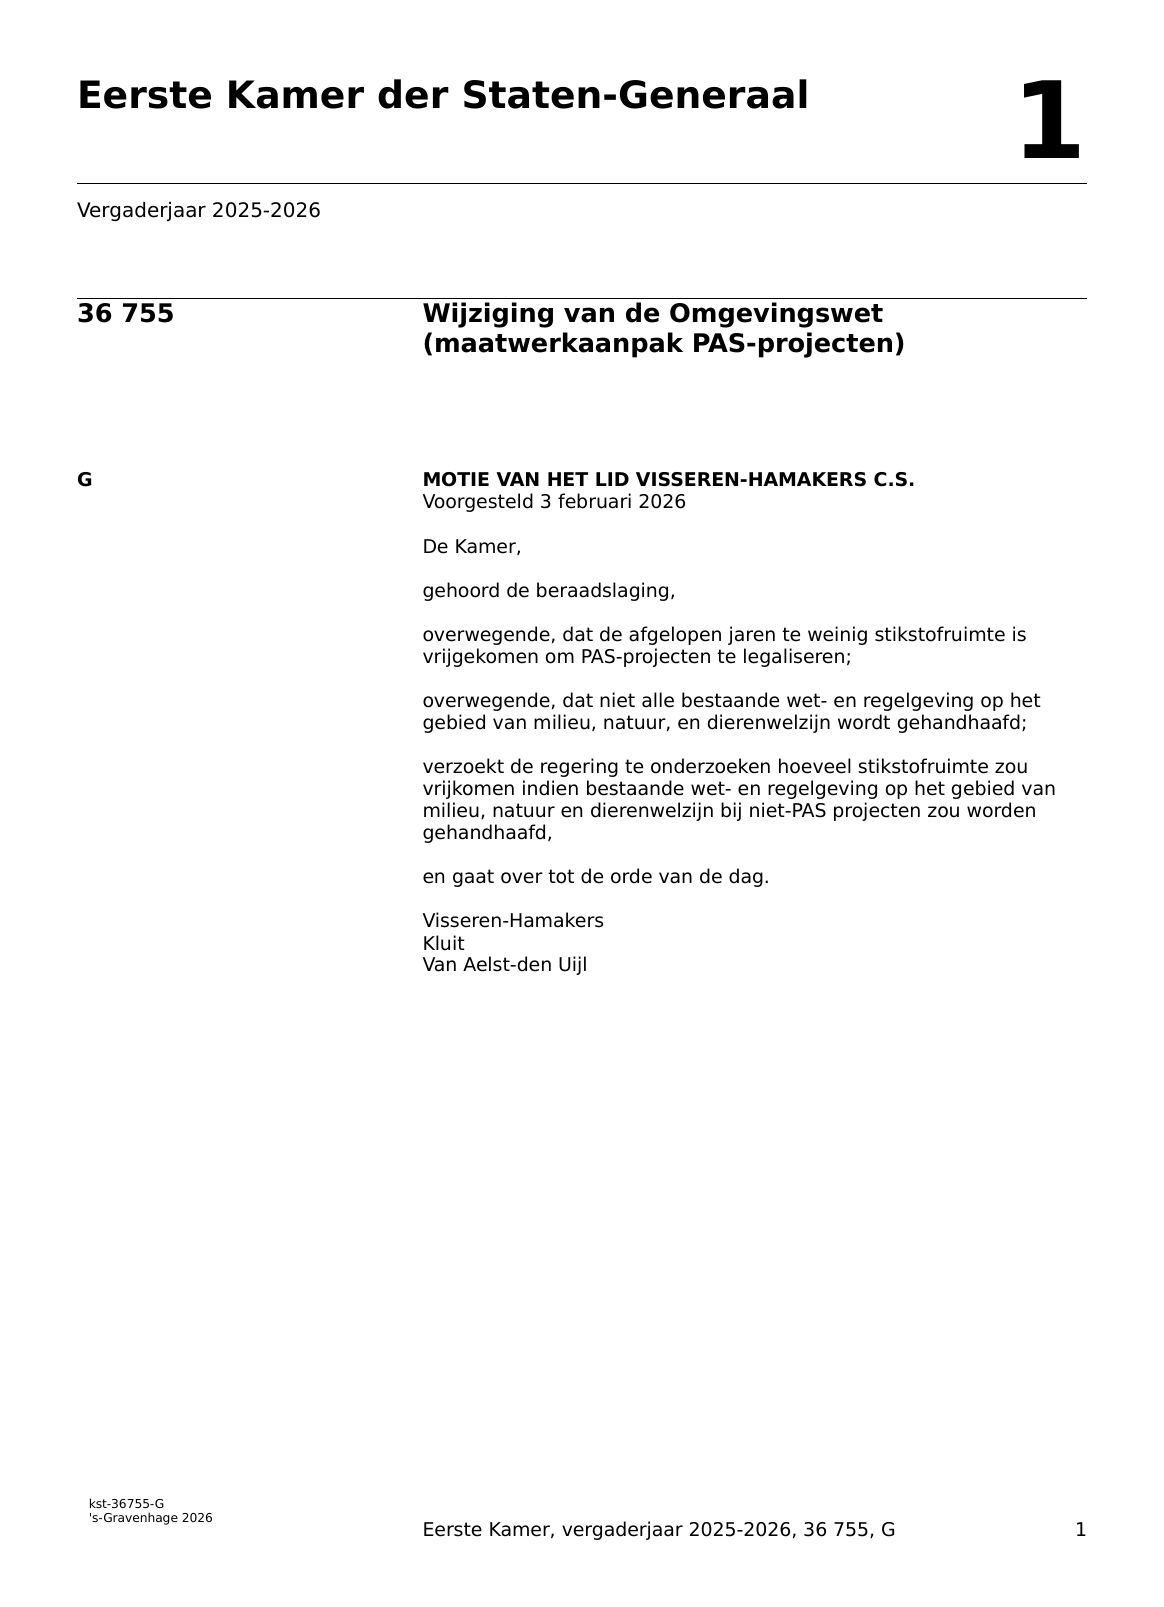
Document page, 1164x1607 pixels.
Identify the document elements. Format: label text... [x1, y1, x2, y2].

text overwegende, dat de afgelopen jaren te weinig stikstofruimte is vrijgekomen om PAS-projecten te legaliseren; [422, 624, 1087, 668]
text overwegende, dat niet alle bestaande wet- en regelgeving op het gebied van milieu, natuur, en dierenwelzijn wordt gehandhaafd; [422, 690, 1087, 734]
text gehoord de beraadslaging, [422, 580, 1087, 602]
text Voorgesteld 3 februari 2026 [422, 491, 1087, 513]
text verzoekt de regering te onderzoeken hoeveel stikstofruimte zou vrijkomen indien bestaande wet- en regelgeving op het gebied van milieu, natuur en dierenwelzijn bij niet-PAS projecten zou worden gehandhaafd, [422, 756, 1087, 844]
text Visseren-Hamakers [422, 910, 1087, 932]
text kst-36755-G [88, 1497, 323, 1511]
text Kluit [422, 932, 1087, 954]
table_cell Vergaderjaar 2025-2026 [77, 184, 1087, 298]
text Van Aelst-den Uijl [422, 954, 1087, 976]
subtitle 36 755 Wijziging van de Omgevingswet (maatwerkaanpak PAS-projecten) [77, 299, 1087, 358]
text en gaat over tot de orde van de dag. [422, 866, 1087, 888]
subtitle G MOTIE VAN HET LID VISSEREN-HAMAKERS C.S. [77, 469, 1087, 491]
text 's-Gravenhage 2026 [88, 1511, 323, 1525]
table_header 1 [886, 59, 1087, 183]
text De Kamer, [422, 536, 1087, 557]
table_header Eerste Kamer der Staten-Generaal [77, 59, 886, 183]
